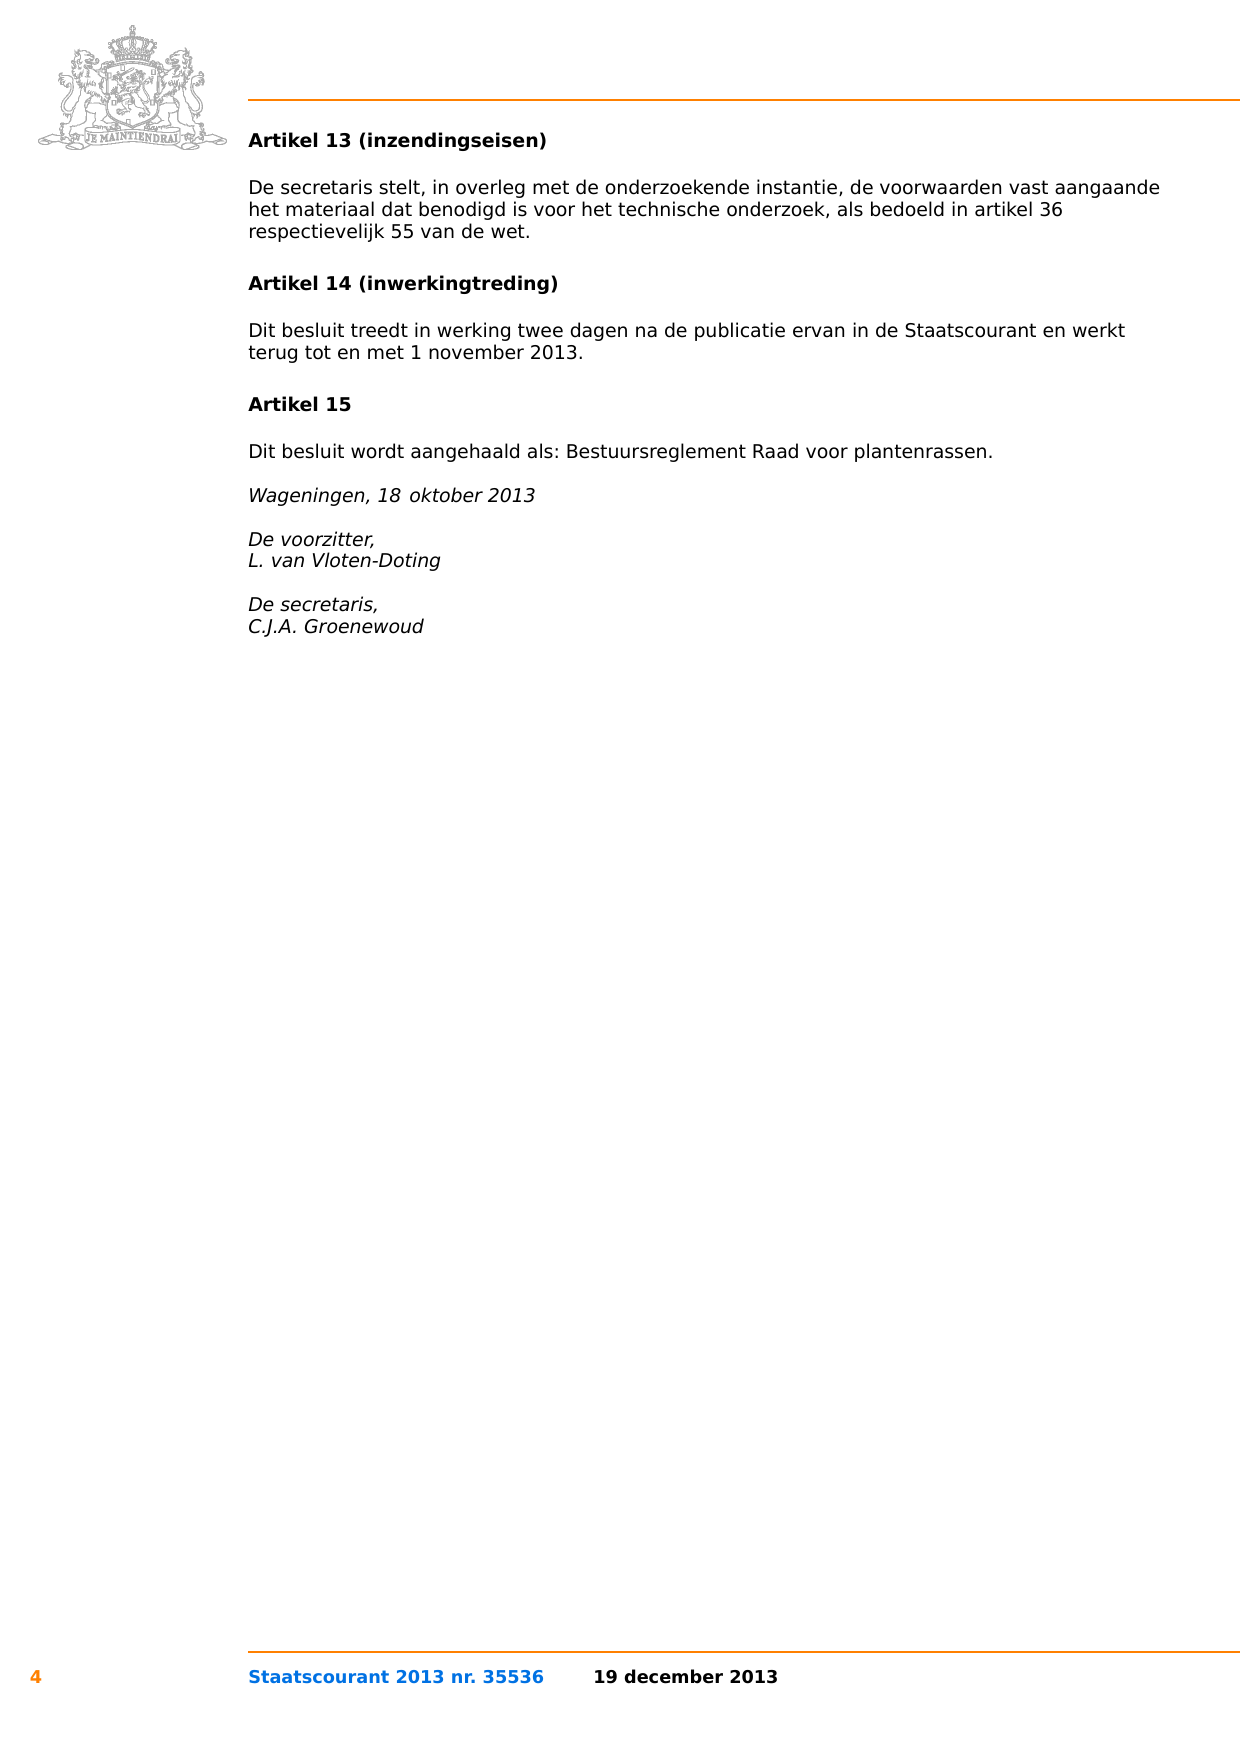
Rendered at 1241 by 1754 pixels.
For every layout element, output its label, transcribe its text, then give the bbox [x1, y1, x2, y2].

text terug tot en met 1 november 2013. [248, 342, 1163, 364]
text Dit besluit treedt in werking twee dagen na de publicatie ervan in de Staatscourant en werkt [248, 320, 1163, 342]
subtitle Artikel 14 (inwerkingtreding) [248, 273, 1163, 295]
subtitle Artikel 13 (inzendingseisen) [248, 130, 1163, 152]
text De secretaris stelt, in overleg met de onderzoekende instantie, de voorwaarden vast aangaande het materiaal dat benodigd is voor het technische onderzoek, als bedoeld in artikel 36 respectievelijk 55 van de wet. [248, 177, 1163, 243]
text Wageningen, 18 oktober 2013 [248, 484, 1163, 507]
picture [38, 25, 227, 150]
text De voorzitter, L. van Vloten-Doting [248, 528, 1163, 572]
subtitle Artikel 15 [248, 394, 1163, 416]
text Dit besluit wordt aangehaald als: Bestuursreglement Raad voor plantenrassen. [248, 441, 1163, 463]
text De secretaris, C.J.A. Groenewoud [248, 594, 1163, 638]
